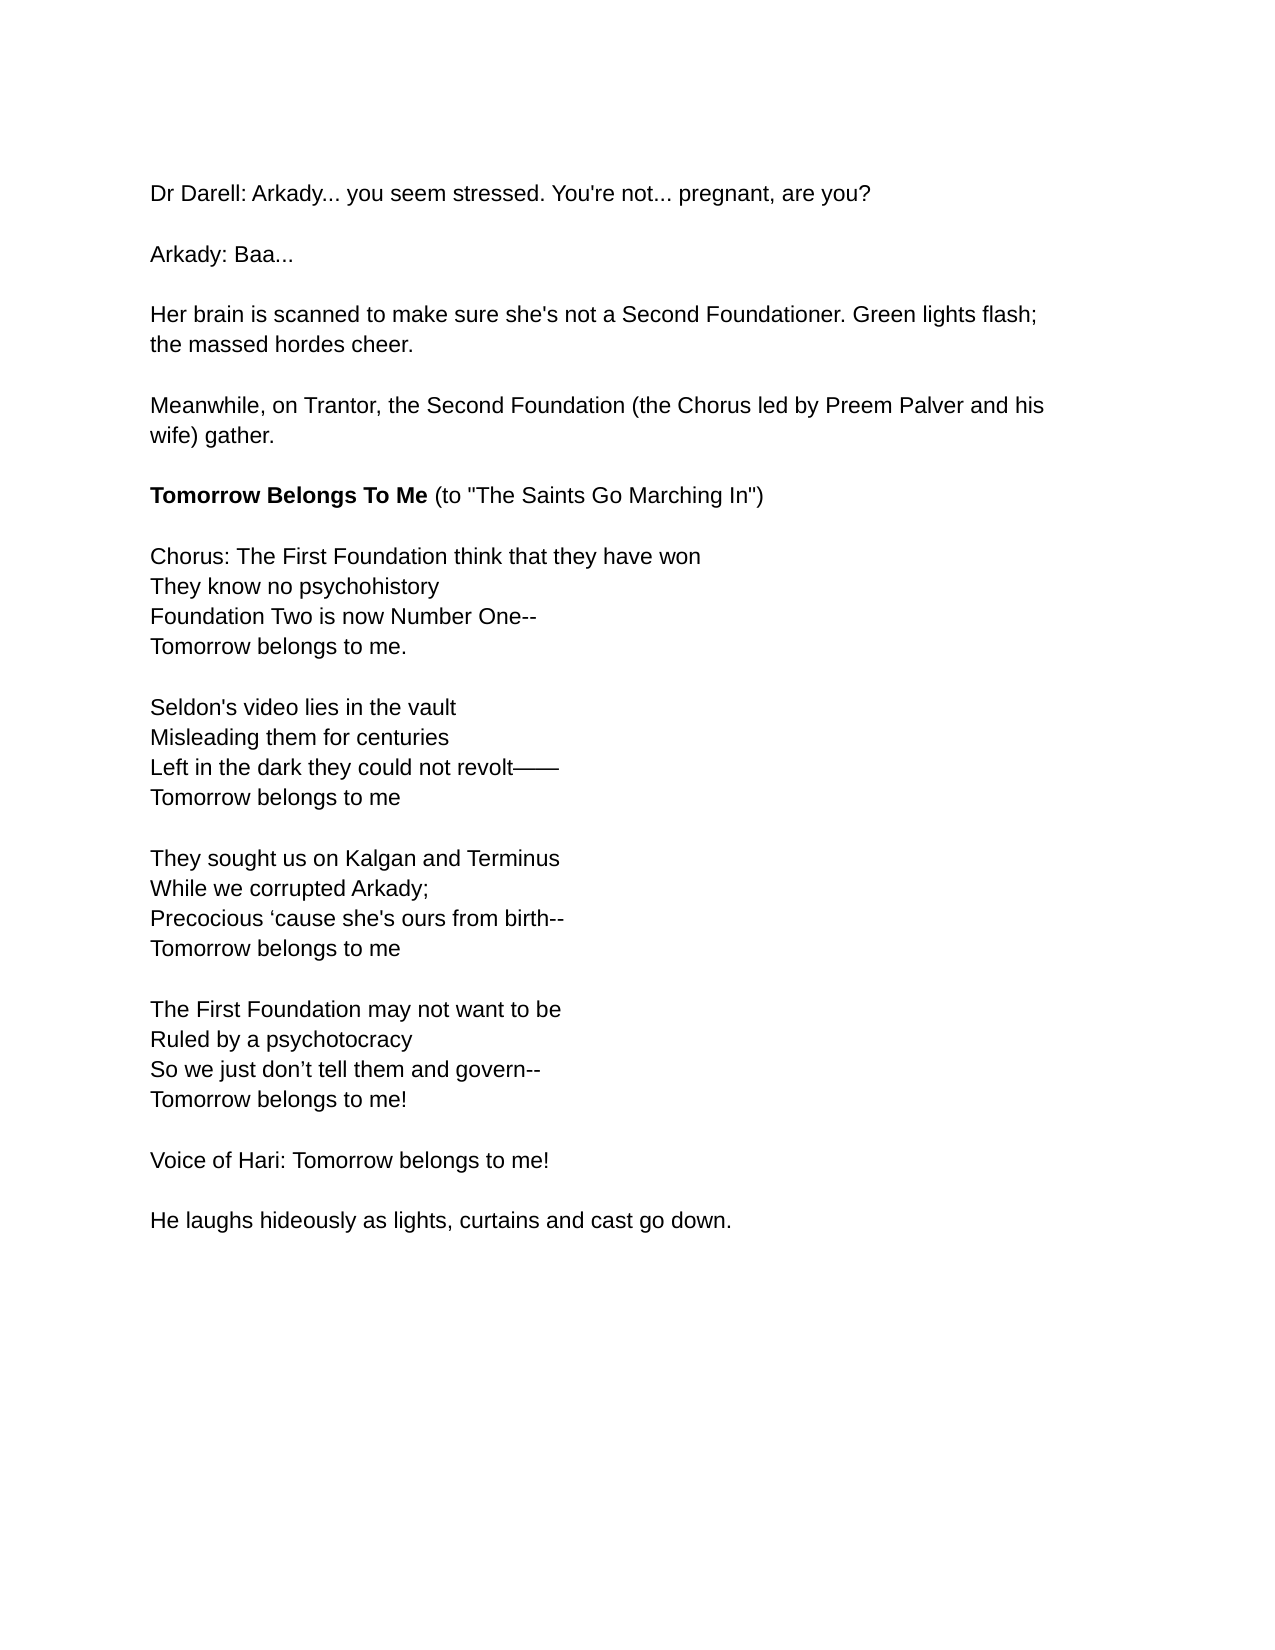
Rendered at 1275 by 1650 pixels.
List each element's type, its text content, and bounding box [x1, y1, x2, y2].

text While we corrupted Arkady; [150, 875, 1125, 901]
text Tomorrow belongs to me! [150, 1086, 1125, 1113]
text Seldon's video lies in the vault [150, 694, 1125, 720]
text Left in the dark they could not revolt—— [150, 754, 1125, 781]
text Ruled by a psychotocracy [150, 1026, 1125, 1052]
text Precocious ‘cause she's ours from birth-- [150, 905, 1125, 932]
text Voice of Hari: Tomorrow belongs to me! [150, 1147, 1125, 1173]
text Tomorrow belongs to me. [150, 633, 1125, 660]
text Meanwhile, on Trantor, the Second Foundation (the Chorus led by Preem Palver and his [150, 392, 1125, 418]
text The First Foundation may not want to be [150, 996, 1125, 1022]
text He laughs hideously as lights, curtains and cast go down. [150, 1207, 1125, 1234]
text Misleading them for centuries [150, 724, 1125, 750]
text Tomorrow belongs to me [150, 935, 1125, 962]
text They know no psychohistory [150, 573, 1125, 599]
text the massed hordes cheer. [150, 331, 1125, 358]
text Her brain is scanned to make sure she's not a Second Foundationer. Green lights flash; [150, 301, 1125, 327]
text Dr Darell: Arkady... you seem stressed. You're not... pregnant, are you? [150, 180, 1125, 207]
text Foundation Two is now Number One-- [150, 603, 1125, 629]
text wife) gather. [150, 422, 1125, 448]
text Tomorrow belongs to me [150, 784, 1125, 811]
text So we just don’t tell them and govern-- [150, 1056, 1125, 1083]
text They sought us on Kalgan and Terminus [150, 845, 1125, 871]
text Chorus: The First Foundation think that they have won [150, 543, 1125, 569]
text Arkady: Baa... [150, 241, 1125, 267]
text Tomorrow Belongs To Me (to "The Saints Go Marching In") [150, 482, 1125, 509]
